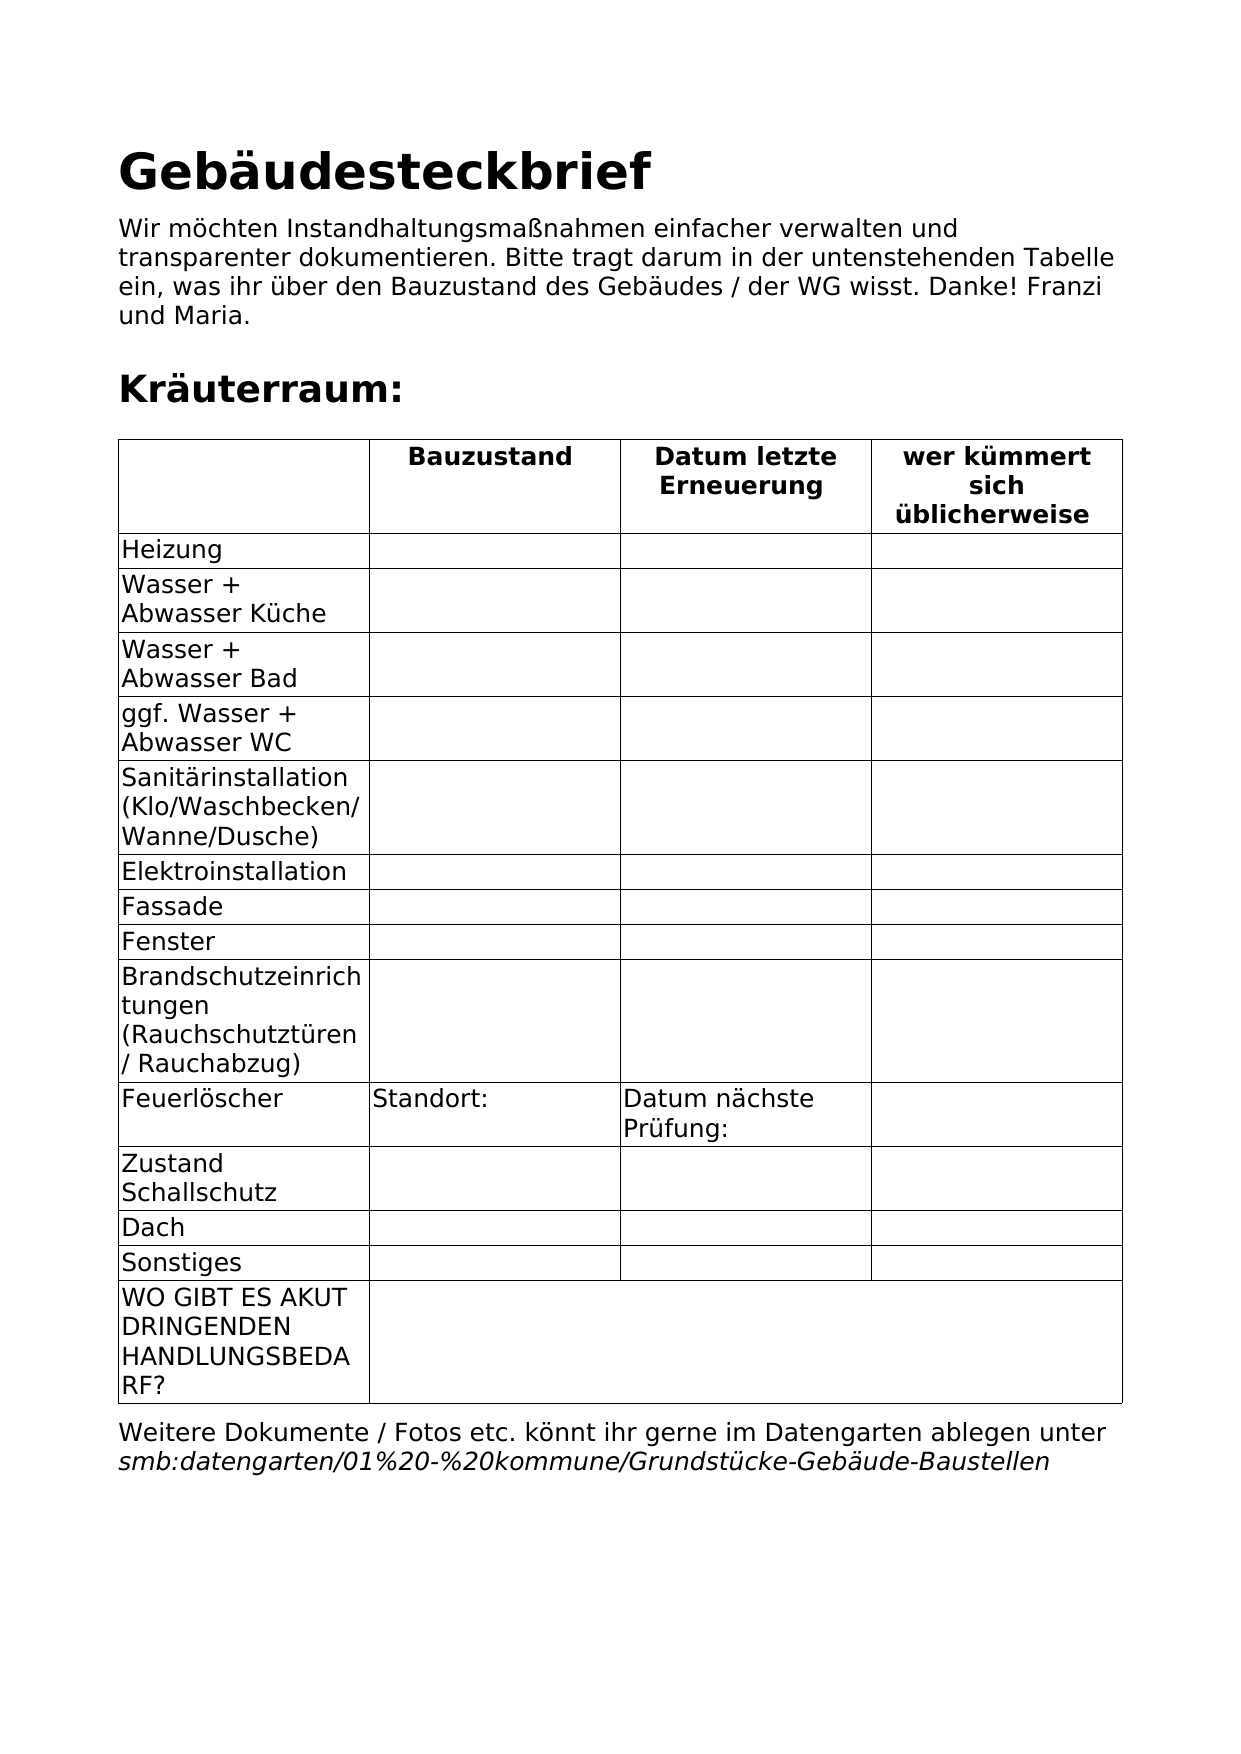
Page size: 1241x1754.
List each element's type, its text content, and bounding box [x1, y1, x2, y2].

table_cell WO GIBT ES AKUT DRINGENDEN HANDLUNGSBEDARF? [119, 1281, 369, 1403]
table_cell Zustand Schallschutz [119, 1147, 369, 1210]
table_cell [370, 534, 620, 567]
table_cell ggf. Wasser + Abwasser WC [119, 697, 369, 760]
table_cell [872, 925, 1122, 959]
table_cell Feuerlöscher [119, 1083, 369, 1146]
table_cell [621, 534, 871, 567]
table_cell [872, 633, 1122, 696]
table_cell Fassade [119, 890, 369, 924]
table_cell [621, 855, 871, 889]
subtitle Gebäudesteckbrief [118, 143, 1122, 201]
table_cell Brandschutzeinrichtungen (Rauchschutztüren / Rauchabzug) [119, 960, 369, 1082]
table_cell [872, 960, 1122, 1082]
table_cell [621, 890, 871, 924]
table_cell [621, 569, 871, 632]
table_cell Elektroinstallation [119, 855, 369, 889]
table_cell [872, 1246, 1122, 1280]
table_cell [370, 925, 620, 959]
table_cell [872, 855, 1122, 889]
table_cell [872, 890, 1122, 924]
table_cell [621, 1211, 871, 1245]
table_cell [872, 534, 1122, 567]
table_cell [370, 960, 620, 1082]
table_cell [621, 925, 871, 959]
table_cell [370, 569, 620, 632]
table_cell Datum nächste Prüfung: [621, 1083, 871, 1146]
table_cell [370, 855, 620, 889]
table_cell [872, 1211, 1122, 1245]
text Weitere Dokumente / Fotos etc. könnt ihr gerne im Datengarten ablegen unter smb:datengarten/01%20-%20kommune/Grundstücke-Gebäude-Baustellen [118, 1418, 1122, 1476]
text Wir möchten Instandhaltungsmaßnahmen einfacher verwalten und transparenter dokumentieren. Bitte tragt darum in der untenstehenden Tabelle ein, was ihr über den Bauzustand des Gebäudes / der WG wisst. Danke! Franzi und Maria. [118, 214, 1122, 331]
table_cell [621, 1147, 871, 1210]
table_header Bauzustand [370, 440, 620, 532]
table_cell [370, 1211, 620, 1245]
table_cell Wasser + Abwasser Bad [119, 633, 369, 696]
table_header Datum letzte Erneuerung [621, 440, 871, 532]
table_cell [621, 761, 871, 854]
table_cell [872, 569, 1122, 632]
table_cell [370, 1281, 1122, 1403]
subtitle Kräuterraum: [118, 368, 1122, 412]
table_cell [621, 633, 871, 696]
table_cell [621, 1246, 871, 1280]
table_cell [370, 1147, 620, 1210]
table_cell [872, 697, 1122, 760]
table_cell [621, 697, 871, 760]
table_header wer kümmert sich üblicherweise [872, 440, 1122, 532]
table_cell [872, 761, 1122, 854]
table_cell [872, 1083, 1122, 1146]
table_cell [370, 1246, 620, 1280]
table_cell [370, 890, 620, 924]
table_cell Sanitärinstallation (Klo/Waschbecken/Wanne/Dusche) [119, 761, 369, 854]
table_cell [621, 960, 871, 1082]
table_cell Fenster [119, 925, 369, 959]
table_cell [872, 1147, 1122, 1210]
table_cell Dach [119, 1211, 369, 1245]
table_cell Heizung [119, 534, 369, 567]
table_cell [370, 633, 620, 696]
table_header [119, 440, 369, 532]
table_cell [370, 697, 620, 760]
table_cell Wasser + Abwasser Küche [119, 569, 369, 632]
table_cell [370, 761, 620, 854]
table_cell Sonstiges [119, 1246, 369, 1280]
table_cell Standort: [370, 1083, 620, 1146]
